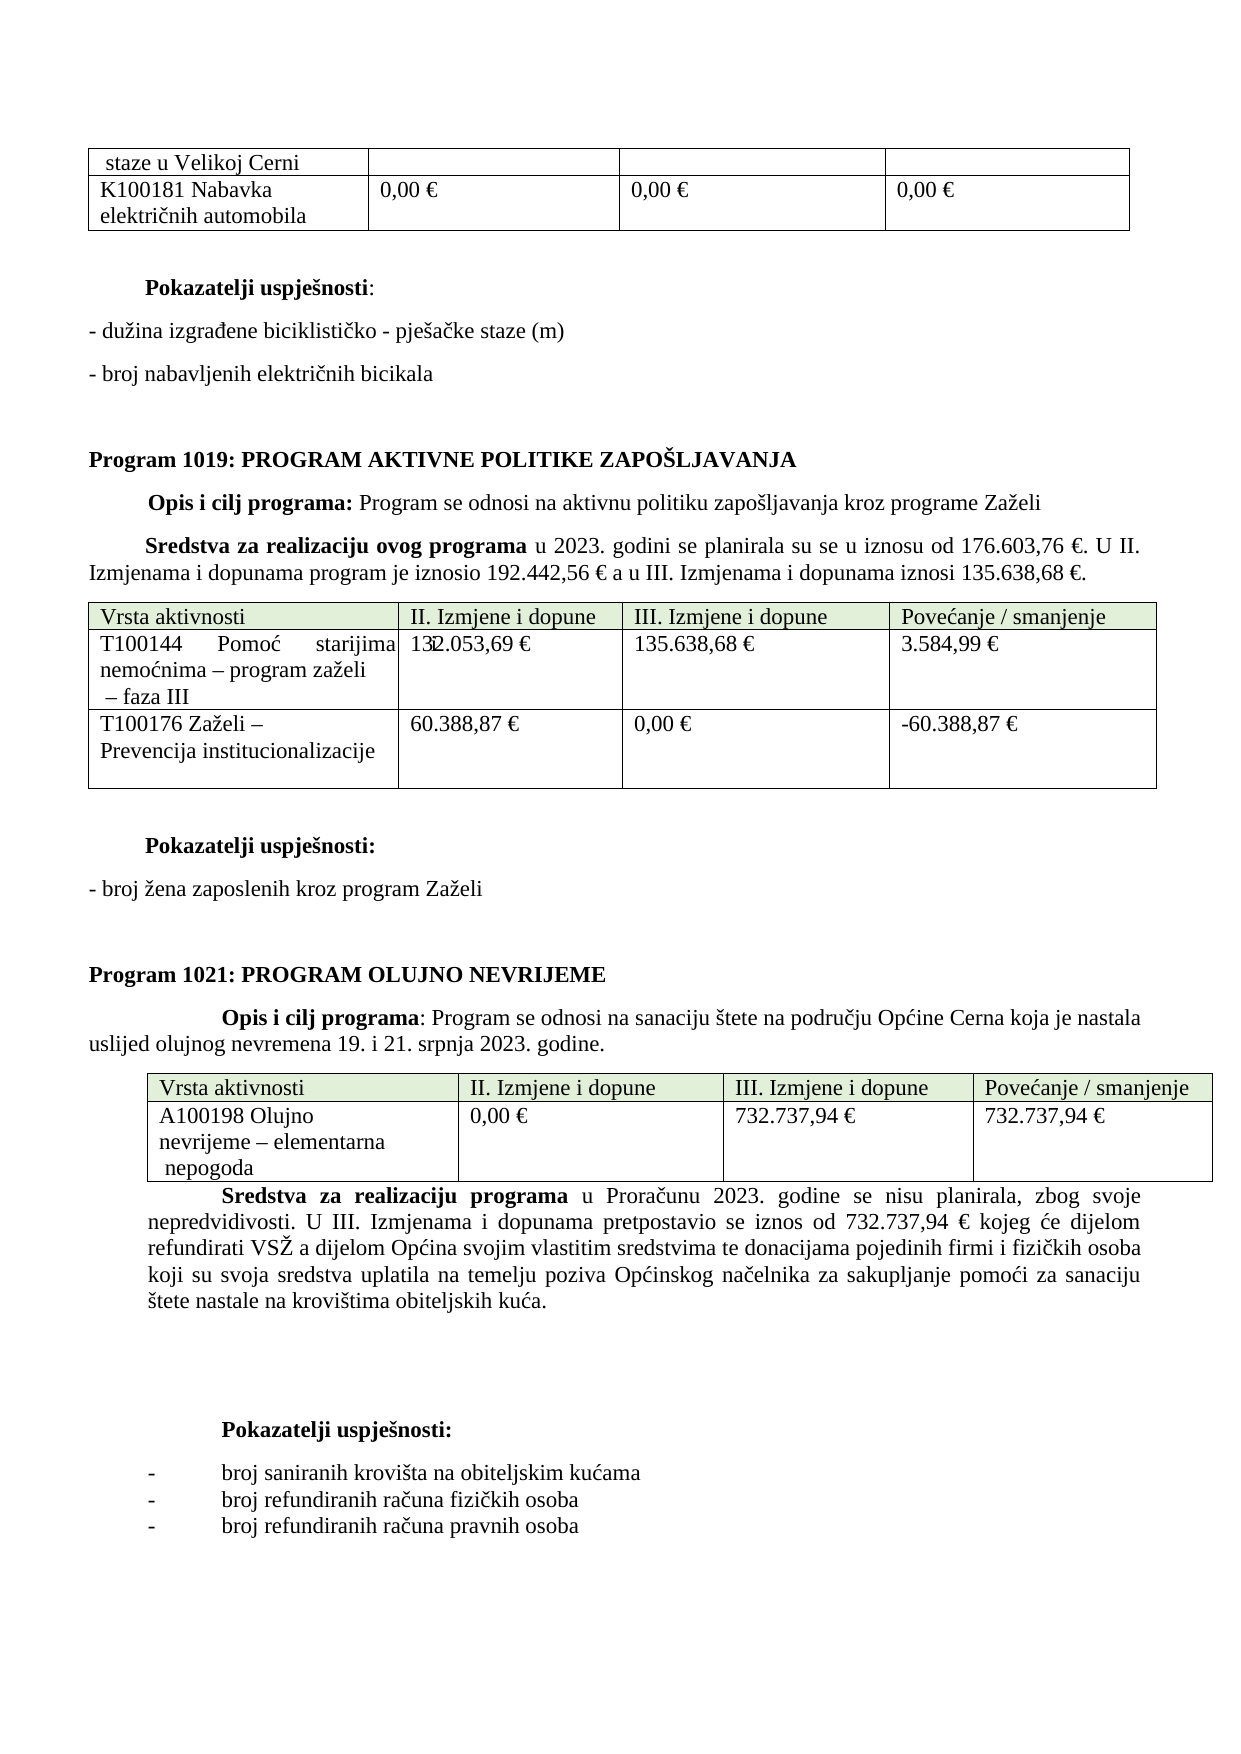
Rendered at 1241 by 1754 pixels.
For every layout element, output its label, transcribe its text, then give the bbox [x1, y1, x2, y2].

text Sredstva za realizaciju ovog programa u 2023. godini se planirala su se u iznosu od 176.603,76 €. U II. Izmjenama i dopunama program je iznosio 192.442,56 € a u III. Izmjenama i dopunama iznosi 135.638,68 €. [88, 532, 1142, 585]
table_header Vrsta aktivnosti [148, 1074, 458, 1101]
list broj saniranih krovišta na obiteljskim kućama [148, 1459, 1142, 1486]
text Pokazatelji uspješnosti: [148, 1416, 1142, 1443]
table_cell [369, 149, 619, 175]
table_cell 732.737,94 € [724, 1102, 973, 1181]
text Pokazatelji uspješnosti: [88, 832, 1142, 858]
table_cell 0,00 € [459, 1102, 723, 1181]
list broj refundiranih računa fizičkih osoba [148, 1486, 1142, 1512]
text Sredstva za realizaciju programa u Proračunu 2023. godine se nisu planirala, zbog svoje nepredvidivosti. U III. Izmjenama i dopunama pretpostavio se iznos od 732.737,94 € kojeg će dijelom refundirati VSŽ a dijelom Općina svojim vlastitim sredstvima te donacijama pojedinih firmi i fizičkih osoba koji su svoja sredstva uplatila na temelju poziva Općinskog načelnika za sakupljanje pomoći za sanaciju štete nastale na krovištima obiteljskih kuća. [148, 1182, 1142, 1313]
table_cell 732.737,94 € [974, 1102, 1212, 1181]
table_header Povećanje / smanjenje [974, 1074, 1212, 1101]
text Pokazatelji uspješnosti: [88, 274, 1142, 301]
table_cell 0,00 € [369, 176, 619, 230]
text - broj nabavljenih električnih bicikala [88, 360, 1142, 387]
table_cell 0,00 € [620, 176, 885, 230]
text Opis i cilj programa: Program se odnosi na aktivnu politiku zapošljavanja kroz programe Zaželi [88, 489, 1142, 516]
text Opis i cilj programa: Program se odnosi na sanaciju štete na području Općine Cerna koja je nastala uslijed olujnog nevremena 19. i 21. srpnja 2023. godine. [88, 1004, 1142, 1057]
table_header Vrsta aktivnosti [89, 603, 398, 629]
table_cell 3.584,99 € [890, 630, 1156, 709]
table_cell [886, 149, 1129, 175]
table_header II. Izmjene i dopune [399, 603, 622, 629]
table_header II. Izmjene i dopune [459, 1074, 723, 1101]
list broj refundiranih računa pravnih osoba [148, 1512, 1142, 1538]
text - dužina izgrađene biciklističko - pješačke staze (m) [88, 317, 1142, 344]
table_cell T100176 Zaželi – Prevencija institucionalizacije [89, 710, 398, 788]
table_cell 135.638,68 € [623, 630, 889, 709]
table_cell staze u Velikoj Cerni [89, 149, 368, 175]
table_header Povećanje / smanjenje [890, 603, 1156, 629]
table_cell [620, 149, 885, 175]
text Program 1021: PROGRAM OLUJNO NEVRIJEME [88, 961, 1142, 987]
table_cell 60.388,87 € [399, 710, 622, 788]
table_cell 132.053,69 € [399, 630, 622, 709]
table_cell T100144 Pomoć starijima i nemoćnima – program zaželi – faza III [89, 630, 398, 709]
table_cell 0,00 € [623, 710, 889, 788]
table_cell A100198 Olujno nevrijeme – elementarna nepogoda [148, 1102, 458, 1181]
text - broj žena zaposlenih kroz program Zaželi [88, 875, 1142, 901]
table_cell 0,00 € [886, 176, 1129, 230]
table_cell K100181 Nabavka električnih automobila [89, 176, 368, 230]
table_cell -60.388,87 € [890, 710, 1156, 788]
table_header III. Izmjene i dopune [623, 603, 889, 629]
table_header III. Izmjene i dopune [724, 1074, 973, 1101]
text Program 1019: PROGRAM AKTIVNE POLITIKE ZAPOŠLJAVANJA [88, 446, 1142, 473]
